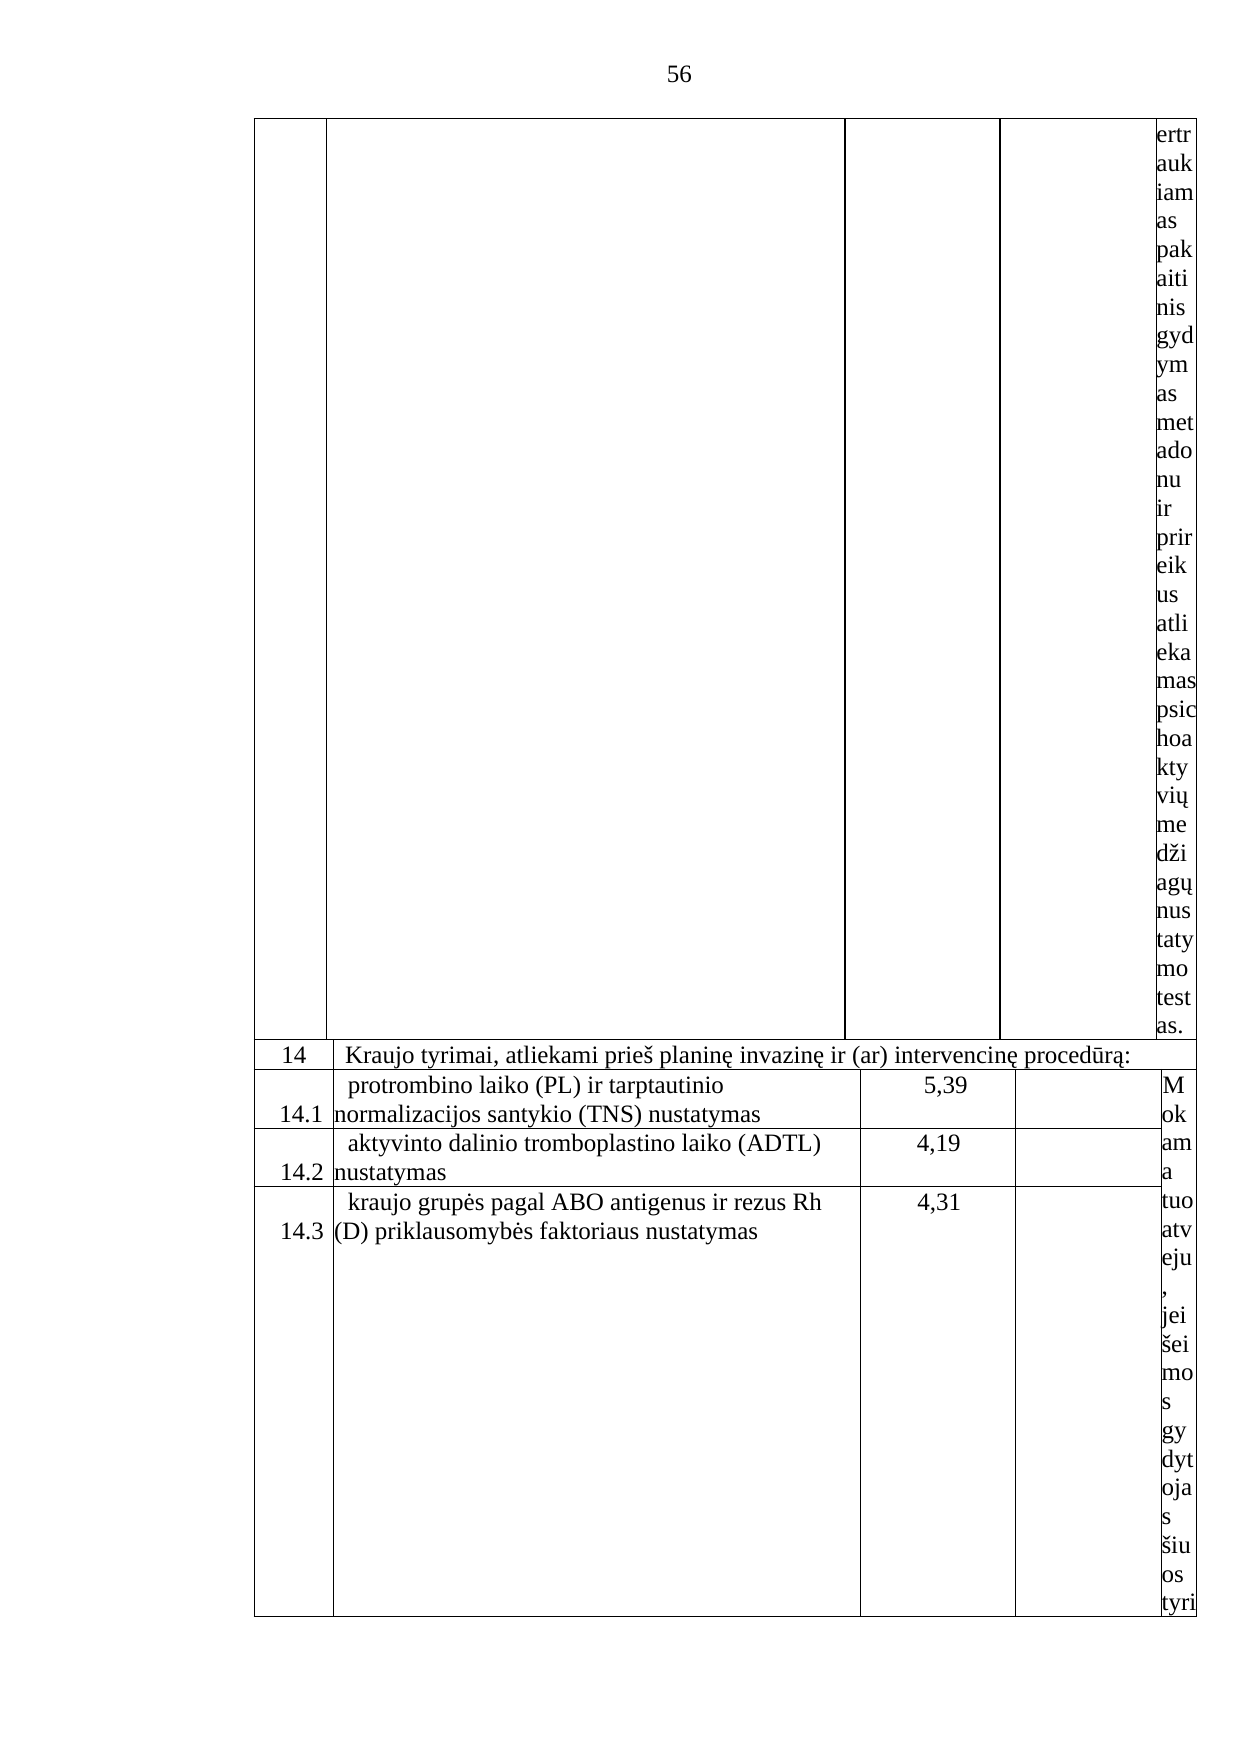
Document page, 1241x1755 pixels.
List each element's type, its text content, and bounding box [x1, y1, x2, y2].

table_cell [1016, 1129, 1161, 1186]
table_cell [250, 1186, 254, 1616]
table_cell [1016, 1187, 1161, 1616]
table_cell [250, 1128, 254, 1186]
table_cell [255, 119, 326, 1039]
table_cell 5,39 [861, 1070, 1015, 1127]
table_cell protrombino laiko (PL) ir tarptautinio normalizacijos santykio (TNS) nustatymas [334, 1070, 860, 1127]
table_cell [1001, 119, 1156, 1039]
table_cell 14.3 [255, 1187, 333, 1616]
table_cell 14.2 [255, 1129, 333, 1186]
table_cell Kraujo tyrimai, atliekami prieš planinę invazinę ir (ar) intervencinę procedūrą: [334, 1040, 1196, 1069]
table_cell [327, 119, 844, 1039]
table_cell 4,31 [861, 1187, 1015, 1616]
table_cell [177, 1186, 249, 1616]
table_cell [250, 118, 254, 1039]
table_cell 14 [255, 1040, 333, 1069]
table_cell [250, 1069, 254, 1127]
table_cell [846, 119, 999, 1039]
table_cell kraujo grupės pagal ABO antigenus ir rezus Rh (D) priklausomybės faktoriaus nustatymas [334, 1187, 860, 1616]
table_cell 14.1 [255, 1070, 333, 1127]
table_cell [177, 1128, 249, 1186]
table_cell [177, 1069, 249, 1127]
table_cell [250, 1039, 254, 1069]
table_cell aktyvinto dalinio tromboplastino laiko (ADTL) nustatymas [334, 1129, 860, 1186]
table_cell 4,19 [861, 1129, 1015, 1186]
table_cell Mokama tuo atveju, jei šeimos gydytojas šiuos tyri [1162, 1070, 1196, 1616]
table_cell [1016, 1070, 1161, 1127]
table_cell [177, 118, 249, 1039]
table_cell [177, 1039, 249, 1069]
table_cell ertraukiamas pakaitinis gydymas metadonu ir prireikus atliekamas psichoaktyvių medžiagų nustatymo testas. [1157, 119, 1196, 1039]
